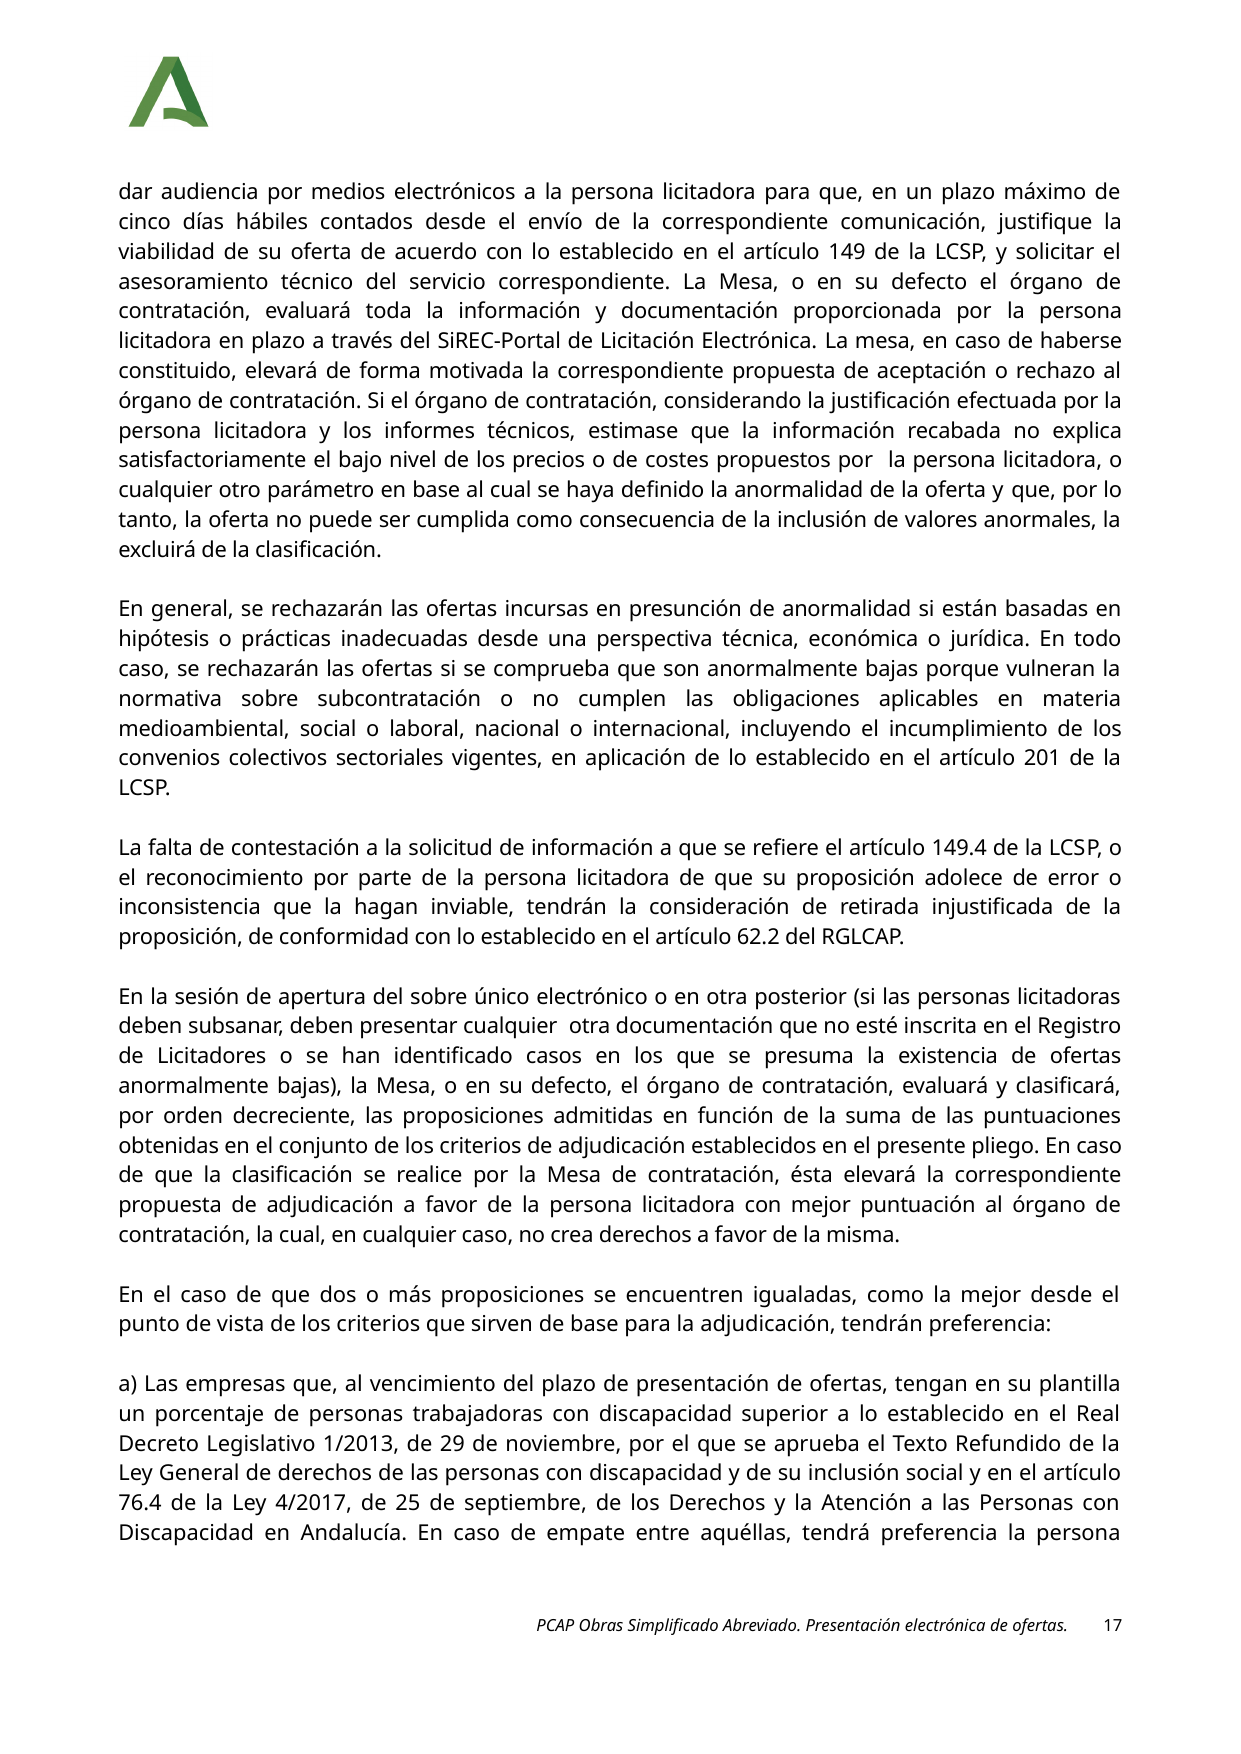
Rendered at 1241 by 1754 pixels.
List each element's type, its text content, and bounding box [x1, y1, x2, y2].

text En la sesión de apertura del sobre único electrónico o en otra posterior (si las personas licitadoras deben subsanar, deben presentar cualquier otra documentación que no esté inscrita en el Registro de Licitadores o se han identificado casos en los que se presuma la existencia de ofertas anormalmente bajas), la Mesa, o en su defecto, el órgano de contratación, evaluará y clasificará, por orden decreciente, las proposiciones admitidas en función de la suma de las puntuaciones obtenidas en el conjunto de los criterios de adjudicación establecidos en el presente pliego. En caso de que la clasificación se realice por la Mesa de contratación, ésta elevará la correspondiente propuesta de adjudicación a favor de la persona licitadora con mejor puntuación al órgano de contratación, la cual, en cualquier caso, no crea derechos a favor de la misma. [118, 981, 1122, 1249]
text a) Las empresas que, al vencimiento del plazo de presentación de ofertas, tengan en su plantilla un porcentaje de personas trabajadoras con discapacidad superior a lo establecido en el Real Decreto Legislativo 1/2013, de 29 de noviembre, por el que se aprueba el Texto Refundido de la Ley General de derechos de las personas con discapacidad y de su inclusión social y en el artículo 76.4 de la Ley 4/2017, de 25 de septiembre, de los Derechos y la Atención a las Personas con Discapacidad en Andalucía. En caso de empate entre aquéllas, tendrá preferencia la persona [118, 1368, 1122, 1547]
text La falta de contestación a la solicitud de información a que se refiere el artículo 149.4 de la LCSP, o el reconocimiento por parte de la persona licitadora de que su proposición adolece de error o inconsistencia que la hagan inviable, tendrán la consideración de retirada injustificada de la proposición, de conformidad con lo establecido en el artículo 62.2 del RGLCAP. [118, 832, 1122, 951]
text En el caso de que dos o más proposiciones se encuentren igualadas, como la mejor desde el punto de vista de los criterios que sirven de base para la adjudicación, tendrán preferencia: [118, 1279, 1122, 1338]
text En general, se rechazarán las ofertas incursas en presunción de anormalidad si están basadas en hipótesis o prácticas inadecuadas desde una perspectiva técnica, económica o jurídica. En todo caso, se rechazarán las ofertas si se comprueba que son anormalmente bajas porque vulneran la normativa sobre subcontratación o no cumplen las obligaciones aplicables en materia medioambiental, social o laboral, nacional o internacional, incluyendo el incumplimiento de los convenios colectivos sectoriales vigentes, en aplicación de lo establecido en el artículo 201 de la LCSP. [118, 593, 1122, 802]
picture [124, 52, 213, 131]
text dar audiencia por medios electrónicos a la persona licitadora para que, en un plazo máximo de cinco días hábiles contados desde el envío de la correspondiente comunicación, justifique la viabilidad de su oferta de acuerdo con lo establecido en el artículo 149 de la LCSP, y solicitar el asesoramiento técnico del servicio correspondiente. La Mesa, o en su defecto el órgano de contratación, evaluará toda la información y documentación proporcionada por la persona licitadora en plazo a través del SiREC-Portal de Licitación Electrónica. La mesa, en caso de haberse constituido, elevará de forma motivada la correspondiente propuesta de aceptación o rechazo al órgano de contratación. Si el órgano de contratación, considerando la justificación efectuada por la persona licitadora y los informes técnicos, estimase que la información recabada no explica satisfactoriamente el bajo nivel de los precios o de costes propuestos por la persona licitadora, o cualquier otro parámetro en base al cual se haya definido la anormalidad de la oferta y que, por lo tanto, la oferta no puede ser cumplida como consecuencia de la inclusión de valores anormales, la excluirá de la clasificación. [118, 176, 1122, 564]
